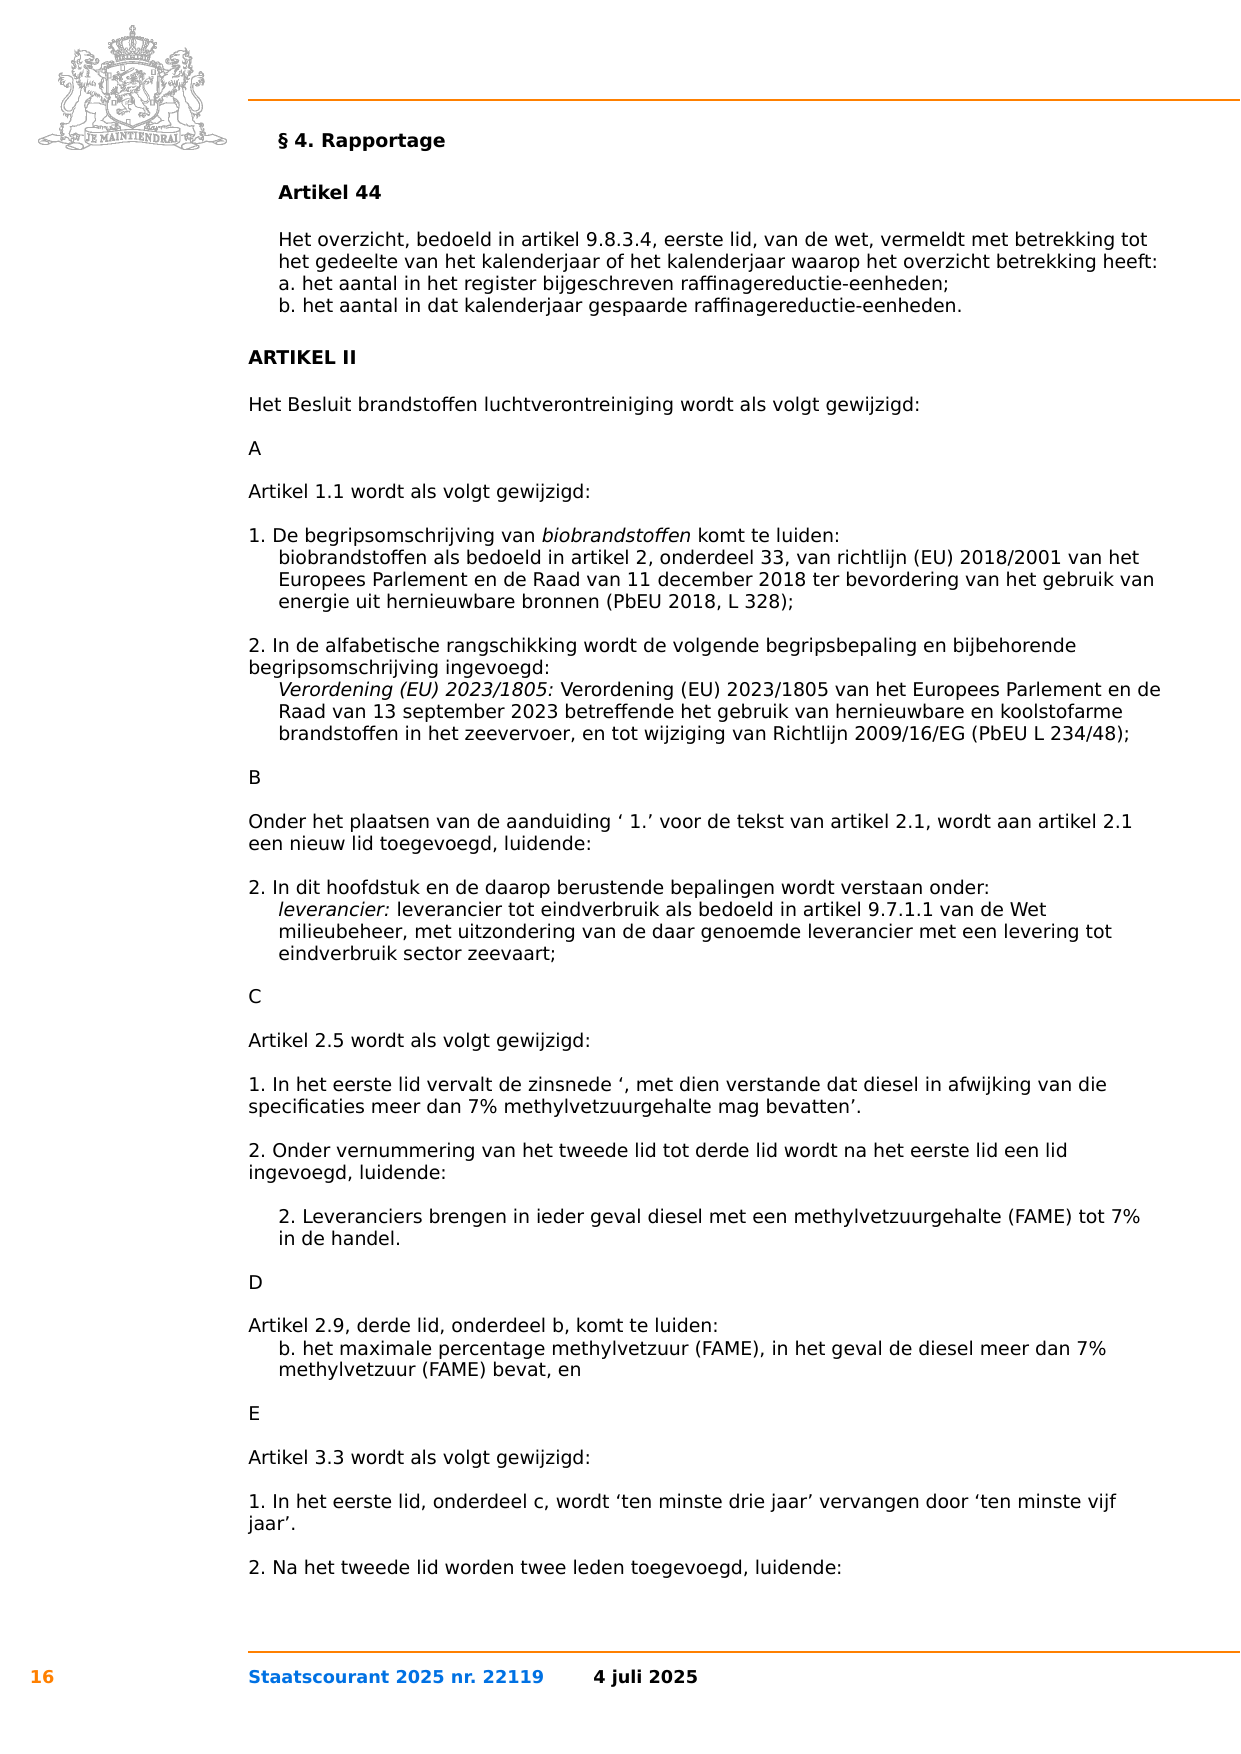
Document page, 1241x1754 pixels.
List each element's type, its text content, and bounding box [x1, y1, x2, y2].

text 2. Onder vernummering van het tweede lid tot derde lid wordt na het eerste lid een lid ingevoegd, luidende: [248, 1140, 1163, 1184]
text D [248, 1272, 1163, 1293]
text a. het aantal in het register bijgeschreven raffinagereductie-eenheden; [278, 273, 1163, 295]
subtitle § 4. Rapportage [278, 130, 1163, 152]
text Het Besluit brandstoffen luchtverontreiniging wordt als volgt gewijzigd: [248, 394, 1163, 416]
text 2. Na het tweede lid worden twee leden toegevoegd, luidende: [248, 1557, 1163, 1579]
text Onder het plaatsen van de aanduiding ‘ 1.’ voor de tekst van artikel 2.1, wordt aan artikel 2.1 een nieuw lid toegevoegd, luidende: [248, 811, 1163, 855]
text Artikel 1.1 wordt als volgt gewijzigd: [248, 481, 1163, 503]
subtitle Artikel 44 [278, 182, 1163, 204]
text 1. In het eerste lid, onderdeel c, wordt ‘ten minste drie jaar’ vervangen door ‘ten minste vijf jaar’. [248, 1491, 1163, 1535]
text Artikel 2.9, derde lid, onderdeel b, komt te luiden: [248, 1315, 1163, 1337]
text 2. Leveranciers brengen in ieder geval diesel met een methylvetzuurgehalte (FAME) tot 7% in de handel. [278, 1206, 1163, 1250]
text b. het aantal in dat kalenderjaar gespaarde raffinagereductie-eenheden. [278, 295, 1163, 317]
text 1. De begripsomschrijving van biobrandstoffen komt te luiden: [248, 525, 1163, 547]
text E [248, 1403, 1163, 1425]
text 1. In het eerste lid vervalt de zinsnede ‘, met dien verstande dat diesel in afwijking van die specificaties meer dan 7% methylvetzuurgehalte mag bevatten’. [248, 1074, 1163, 1118]
text A [248, 438, 1163, 459]
text B [248, 767, 1163, 789]
subtitle ARTIKEL II [248, 347, 1163, 369]
picture [38, 25, 227, 150]
text Het overzicht, bedoeld in artikel 9.8.3.4, eerste lid, van de wet, vermeldt met betrekking tot het gedeelte van het kalenderjaar of het kalenderjaar waarop het overzicht betrekking heeft: [278, 229, 1163, 273]
text 2. In de alfabetische rangschikking wordt de volgende begripsbepaling en bijbehorende begripsomschrijving ingevoegd: [248, 635, 1163, 679]
text b. het maximale percentage methylvetzuur (FAME), in het geval de diesel meer dan 7% methylvetzuur (FAME) bevat, en [278, 1337, 1163, 1381]
text 2. In dit hoofdstuk en de daarop berustende bepalingen wordt verstaan onder: [248, 877, 1163, 898]
text biobrandstoffen als bedoeld in artikel 2, onderdeel 33, van richtlijn (EU) 2018/2001 van het Europees Parlement en de Raad van 11 december 2018 ter bevordering van het gebruik van energie uit hernieuwbare bronnen (PbEU 2018, L 328); [278, 547, 1163, 613]
text Verordening (EU) 2023/1805: Verordening (EU) 2023/1805 van het Europees Parlement en de Raad van 13 september 2023 betreffende het gebruik van hernieuwbare en koolstofarme brandstoffen in het zeevervoer, en tot wijziging van Richtlijn 2009/16/EG (PbEU L 234/48); [278, 679, 1163, 745]
text Artikel 2.5 wordt als volgt gewijzigd: [248, 1030, 1163, 1052]
text leverancier: leverancier tot eindverbruik als bedoeld in artikel 9.7.1.1 van de Wet milieubeheer, met uitzondering van de daar genoemde leverancier met een levering tot eindverbruik sector zeevaart; [278, 898, 1163, 964]
text C [248, 986, 1163, 1008]
text Artikel 3.3 wordt als volgt gewijzigd: [248, 1447, 1163, 1469]
